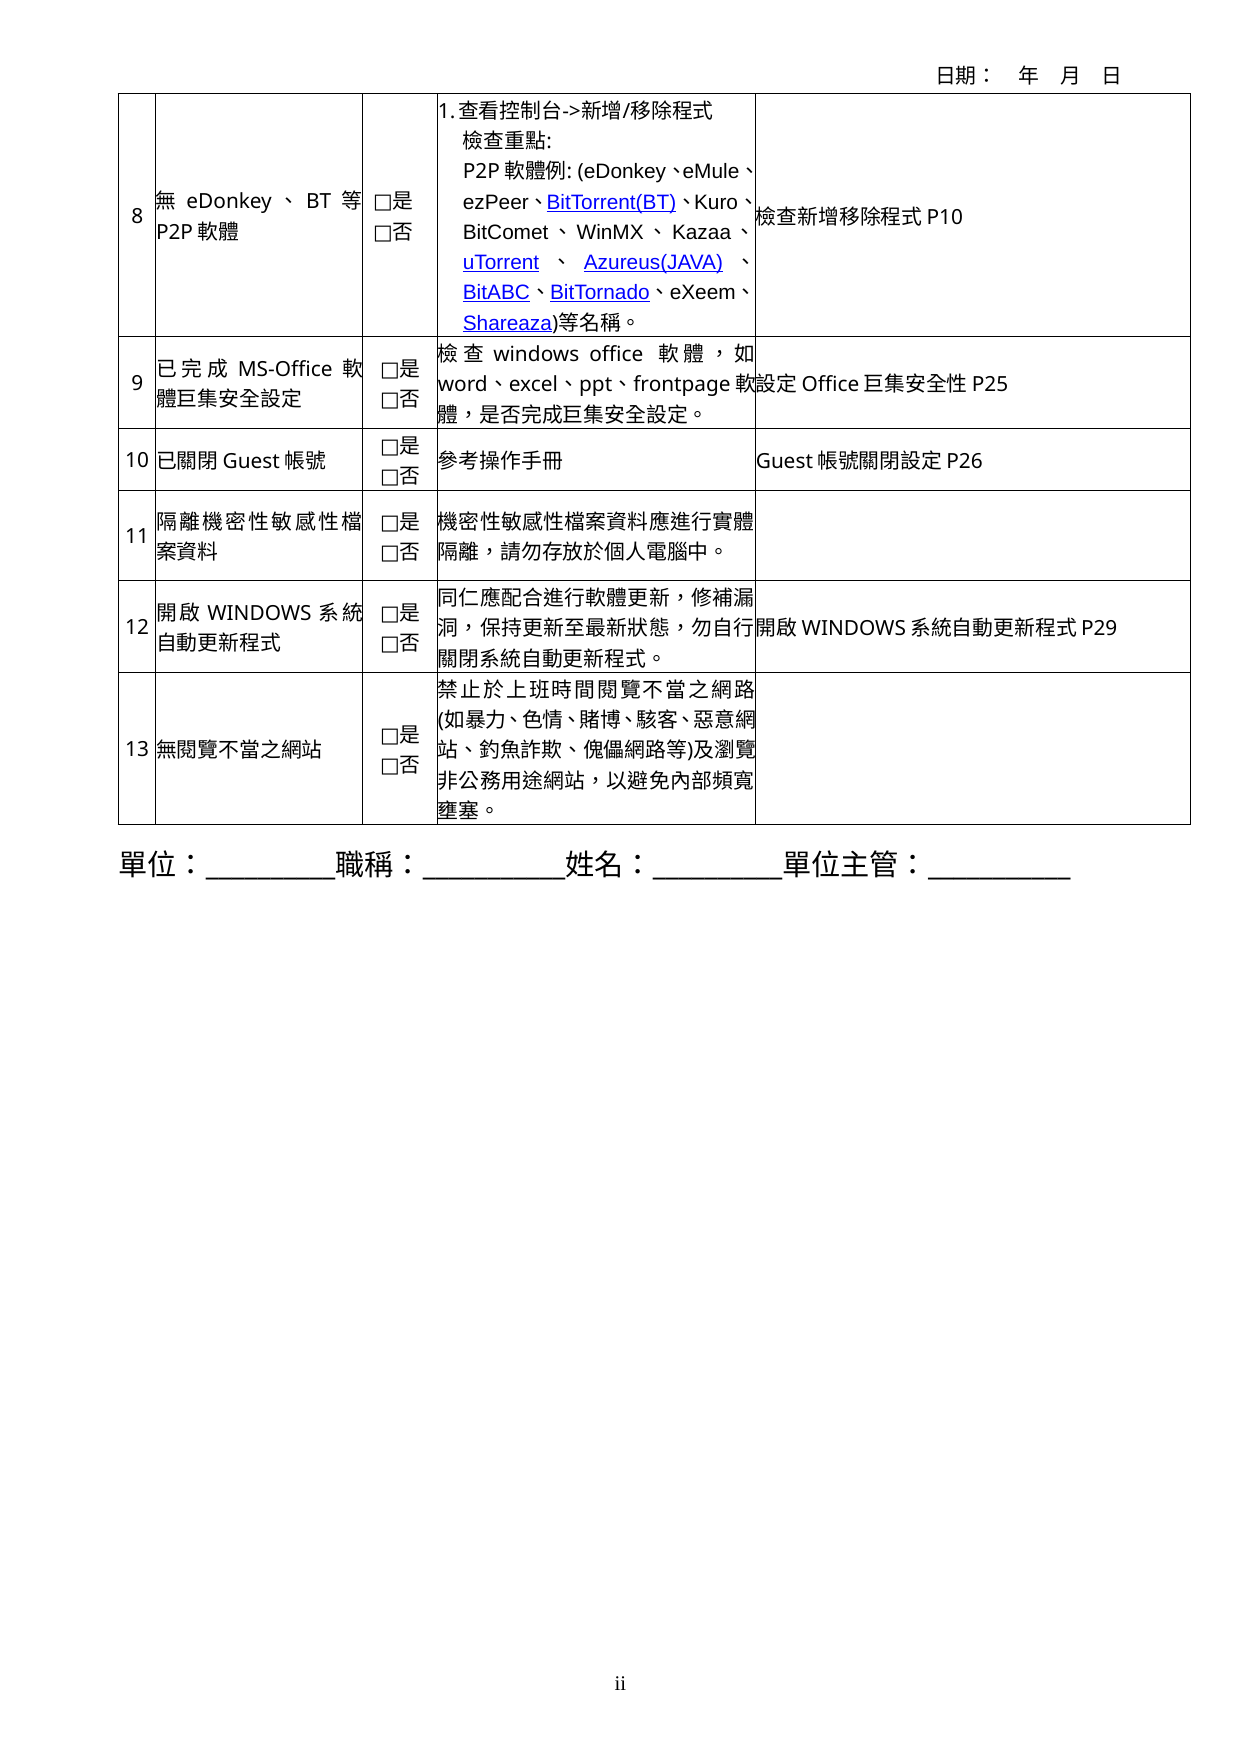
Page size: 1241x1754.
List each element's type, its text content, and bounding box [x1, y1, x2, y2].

table_cell □是 □否 [363, 581, 437, 672]
table_cell 9 [119, 337, 155, 428]
table_cell [756, 673, 1190, 824]
table_cell 開啟WINDOWS系統自動更新程式P29 [756, 581, 1190, 672]
table_cell Guest帳號關閉設定P26 [756, 429, 1190, 490]
text 單位：__________職稱：___________姓名：__________單位主管：___________ [118, 825, 1121, 900]
table_cell 無閱覽不當之網站 [156, 673, 362, 824]
table_cell 同仁應配合進行軟體更新，修補漏洞，保持更新至最新狀態，勿自行關閉系統自動更新程式。 [438, 581, 755, 672]
table_cell □是 □否 [363, 491, 437, 580]
table_cell 設定Office巨集安全性P25 [756, 337, 1190, 428]
table_cell 13 [119, 673, 155, 824]
table_cell □是 □否 [363, 429, 437, 490]
table_cell 禁止於上班時間閱覽不當之網路(如暴力、色情、賭博、駭客、惡意網站、釣魚詐欺、傀儡網路等)及瀏覽非公務用途網站，以避免內部頻寬壅塞。 [438, 673, 755, 824]
table_cell 8 [119, 94, 155, 336]
table_cell 參考操作手冊 [438, 429, 755, 490]
table_cell 11 [119, 491, 155, 580]
table_cell 10 [119, 429, 155, 490]
table_cell □是 □否 [363, 673, 437, 824]
table_cell 檢查新增移除程式P10 [756, 94, 1190, 336]
table_cell 12 [119, 581, 155, 672]
table_cell 已關閉Guest帳號 [156, 429, 362, 490]
table_cell [756, 491, 1190, 580]
table_cell 隔離機密性敏感性檔案資料 [156, 491, 362, 580]
table_cell □是 □否 [363, 94, 437, 336]
table_cell 檢查windows office 軟體，如word、excel、ppt、frontpage軟體，是否完成巨集安全設定。 [438, 337, 755, 428]
table_cell 查看控制台->新增/移除程式 檢查重點: P2P軟體例: (eDonkey、eMule、 ezPeer、BitTorrent(BT)、Kuro、 BitComet、WinMX、Kazaa、 uTorrent、Azureus(JAVA)、 BitABC、BitTornado、eXeem、 Shareaza)等名稱。 [438, 94, 755, 336]
table_cell 開啟WINDOWS系統自動更新程式 [156, 581, 362, 672]
table_cell □是 □否 [363, 337, 437, 428]
table_cell 機密性敏感性檔案資料應進行實體隔離，請勿存放於個人電腦中。 [438, 491, 755, 580]
table_cell 已完成MS-Office軟體巨集安全設定 [156, 337, 362, 428]
table_cell 無eDonkey、BT等P2P軟體 [156, 94, 362, 336]
